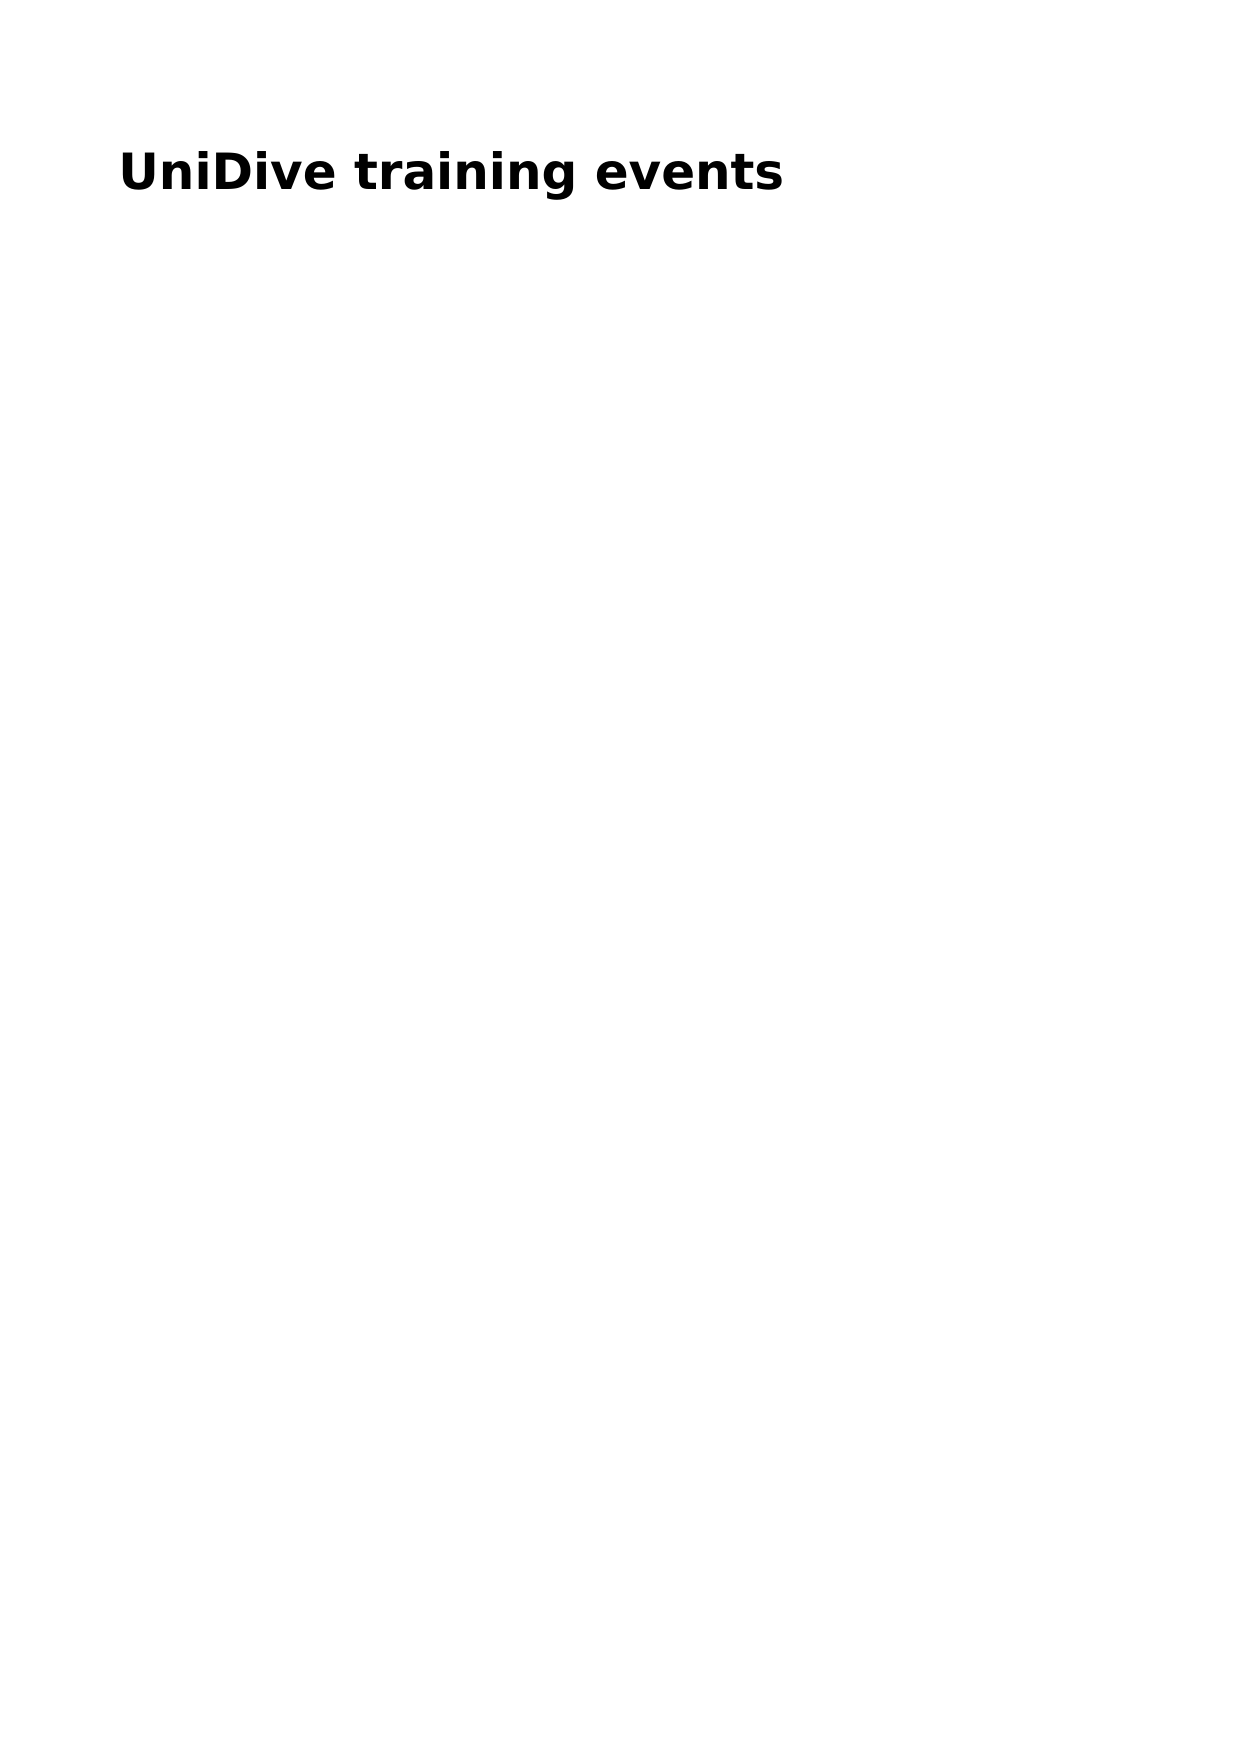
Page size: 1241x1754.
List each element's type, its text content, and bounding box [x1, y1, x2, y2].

subtitle UniDive training events [118, 143, 1122, 201]
